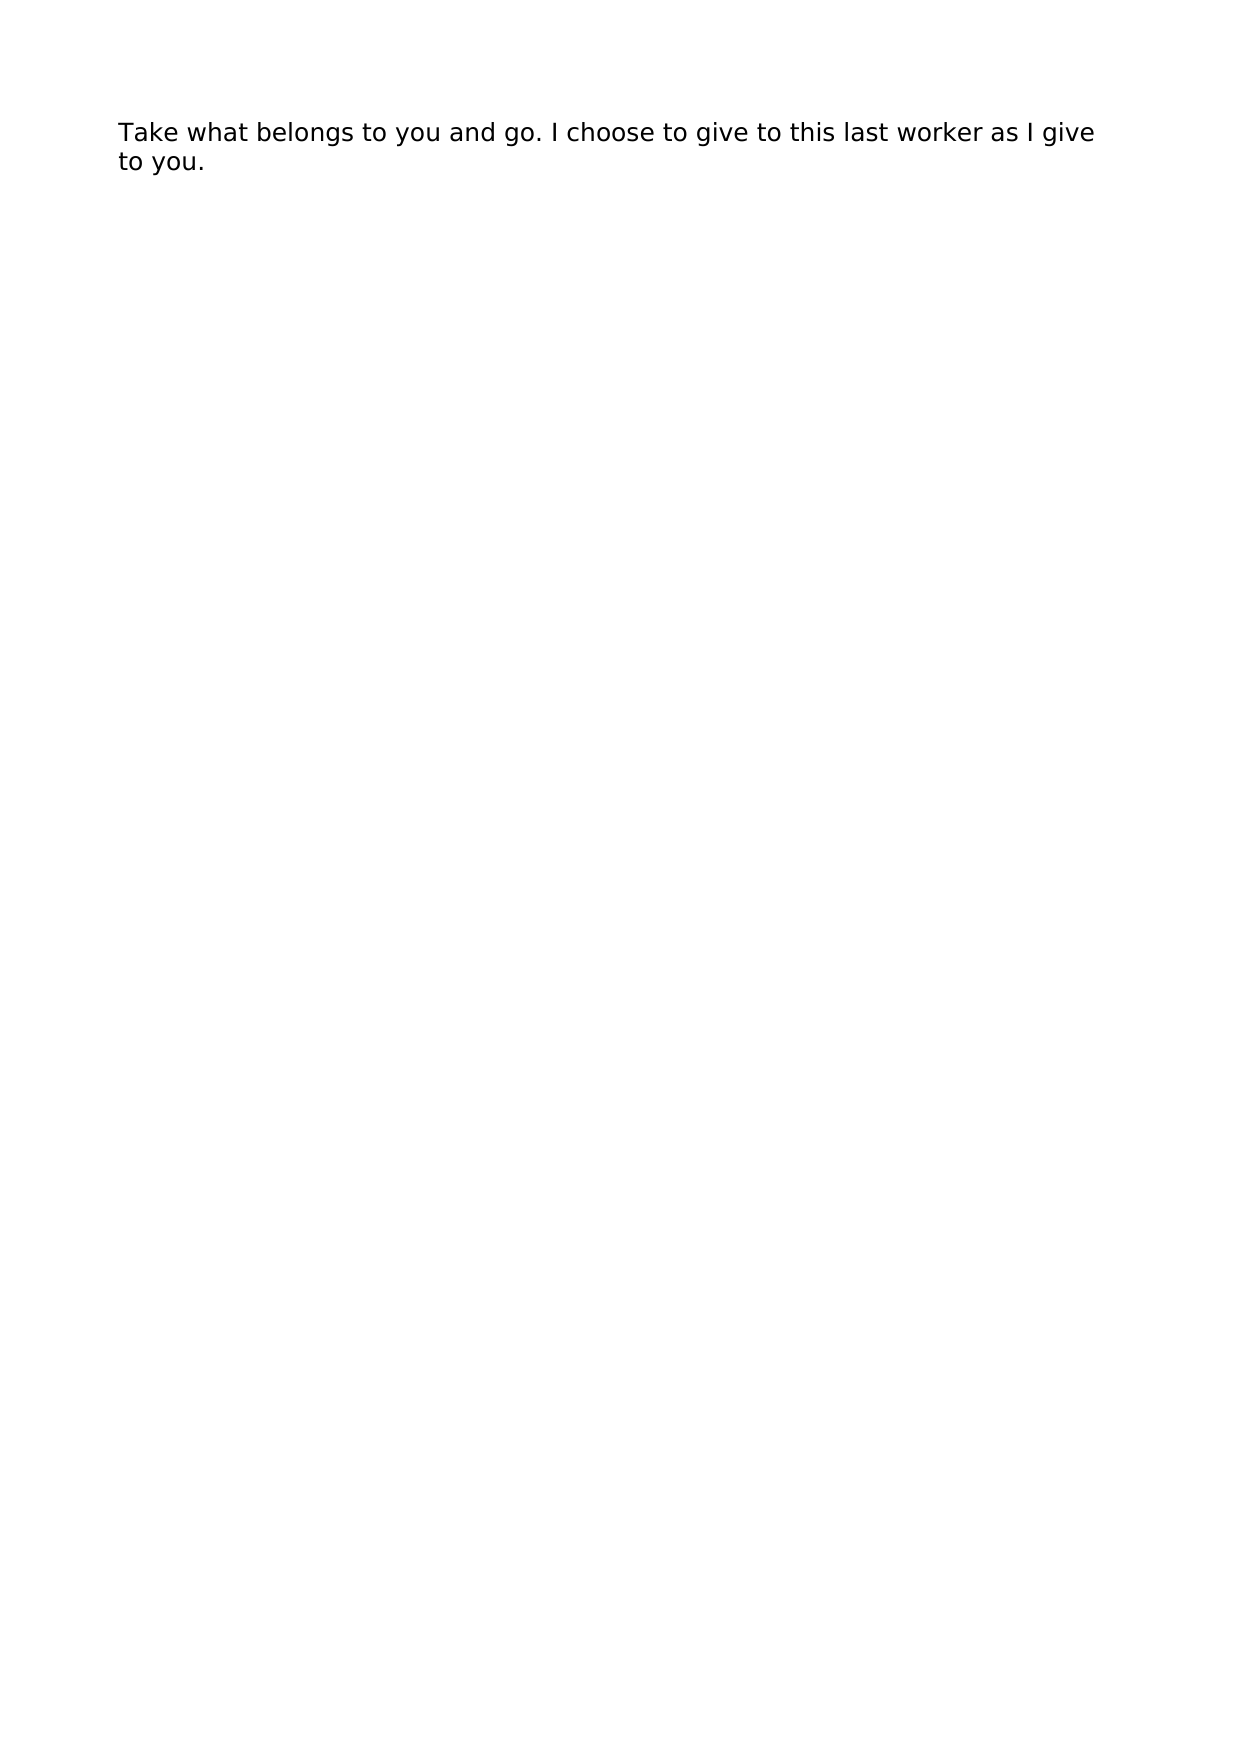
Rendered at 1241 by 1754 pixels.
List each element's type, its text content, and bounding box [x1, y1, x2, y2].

text Take what belongs to you and go. I choose to give to this last worker as I give to you. [118, 118, 1122, 176]
